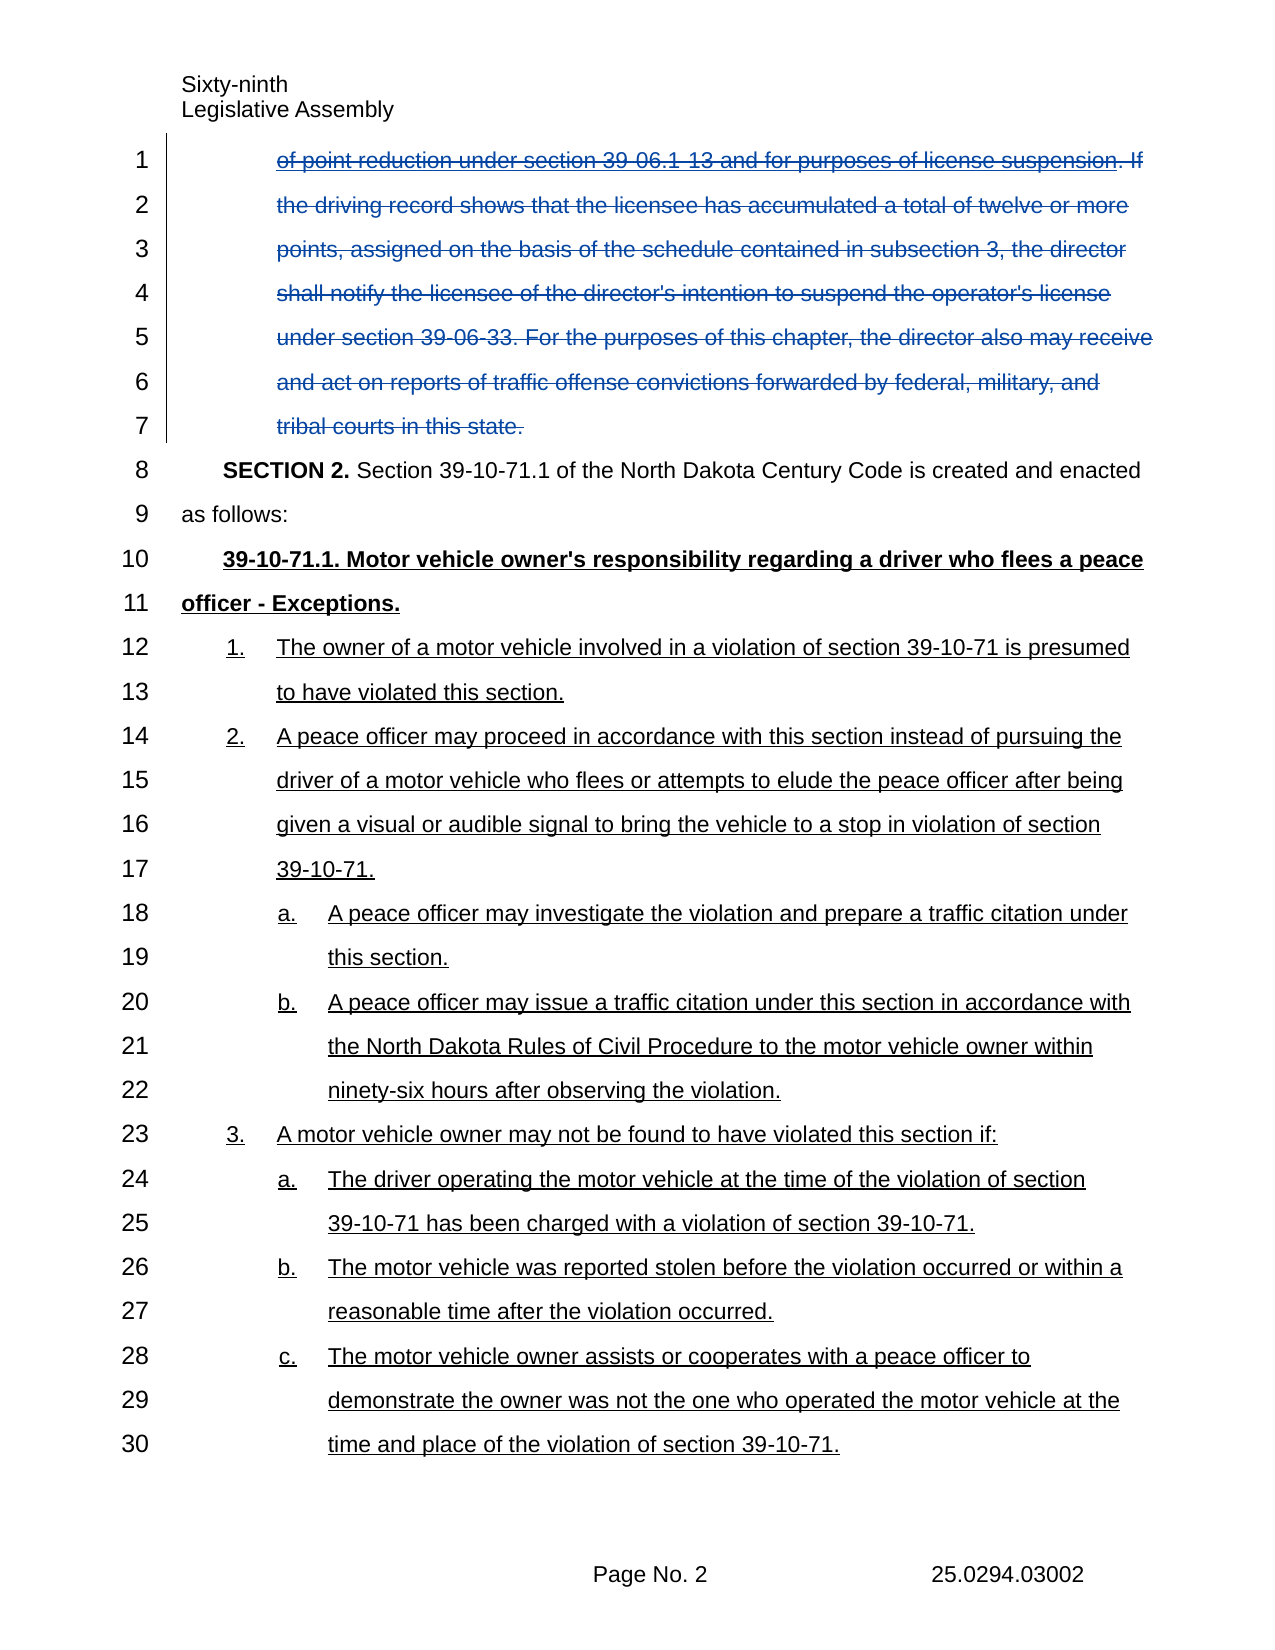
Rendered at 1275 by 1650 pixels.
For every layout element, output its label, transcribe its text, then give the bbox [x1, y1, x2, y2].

text b. The motor vehicle was reported stolen before the violation occurred or within a reasonable time after the violation occurred. [181, 1240, 1154, 1329]
text c. The motor vehicle owner assists or cooperates with a peace officer to demonstrate the owner was not the one who operated the motor vehicle at the time and place of the violation of section 39‑10‑71. [181, 1329, 1154, 1461]
text 2. A peace officer may proceed in accordance with this section instead of pursuing the driver of a motor vehicle who flees or attempts to elude the peace officer after being given a visual or audible signal to bring the vehicle to a stop in violation of section 39‑10‑71. [181, 709, 1154, 886]
subtitle 39‑10‑71.1. Motor vehicle owner's responsibility regarding a driver who flees a peace officer ‑ Exceptions. [181, 532, 1154, 620]
text 1. The owner of a motor vehicle involved in a violation of section 39‑10‑71 is presumed to have violated this section. [181, 620, 1154, 709]
text 3. A motor vehicle owner may not be found to have violated this section if: [181, 1107, 1154, 1152]
text SECTION 2. Section 39‑10‑71.1 of the North Dakota Century Code is created and enacted as follows: [181, 443, 1154, 532]
text a. The driver operating the motor vehicle at the time of the violation of section 39‑10‑71 has been charged with a violation of section 39‑10‑71. [181, 1152, 1154, 1240]
text a. A peace officer may investigate the violation and prepare a traffic citation under this section. [181, 886, 1154, 974]
text b. A peace officer may issue a traffic citation under this section in accordance with the North Dakota Rules of Civil Procedure to the motor vehicle owner within ninety‑six hours after observing the violation. [181, 974, 1154, 1107]
